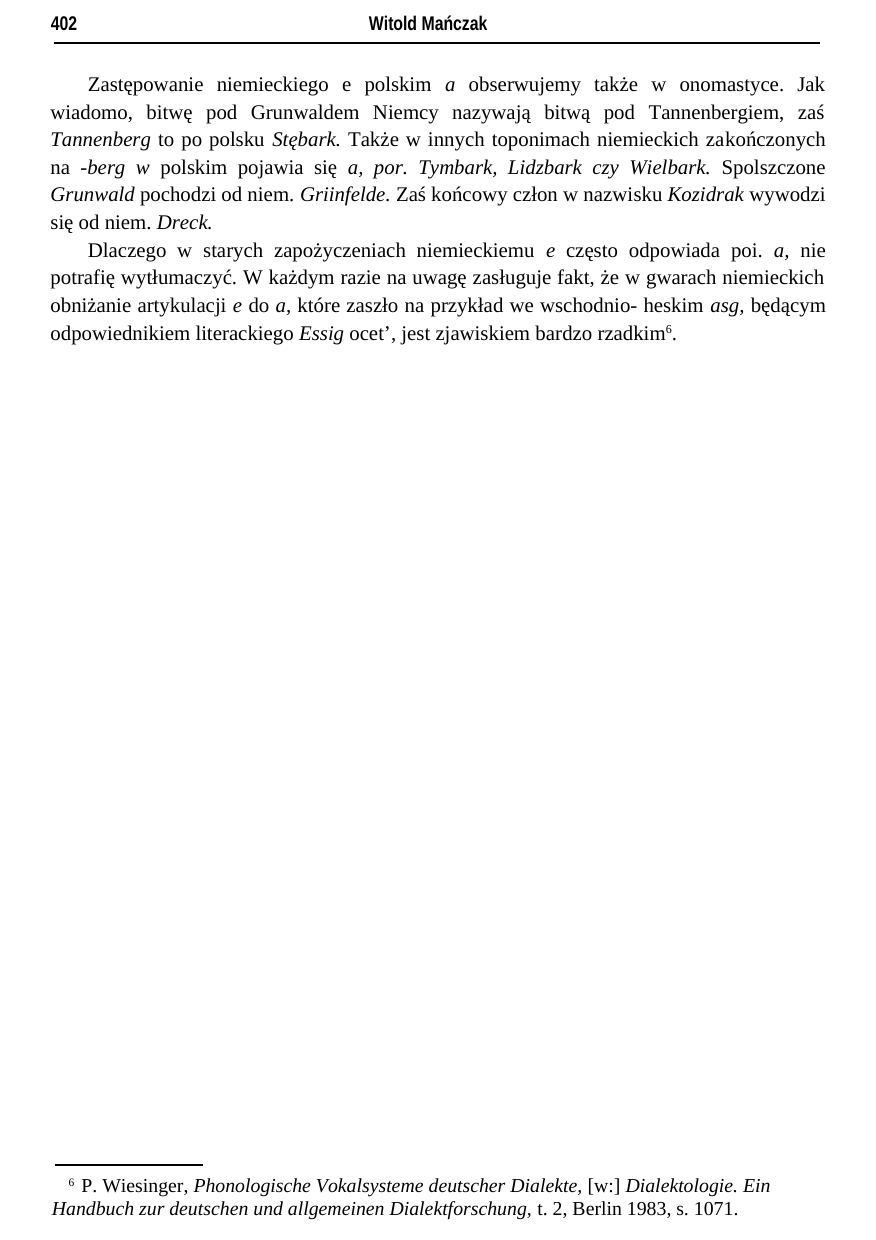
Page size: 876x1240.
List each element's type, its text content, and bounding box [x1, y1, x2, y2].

text Witold Mańczak [369, 12, 505, 35]
text Zastępowanie niemieckiego e polskim a obserwujemy także w onomastyce. Jak wiadomo, bitwę pod Grunwaldem Niemcy nazywają bitwą pod Tannenbergiem, zaś Tannenberg to po polsku Stębark. Także w innych toponimach niemieckich za­kończonych na -berg w polskim pojawia się a, por. Tymbark, Lidzbark czy Wielbark. Spolszczone Grunwald pochodzi od niem. Griinfelde. Zaś końcowy człon w nazwi­sku Kozidrak wywodzi się od niem. Dreck. [50, 72, 826, 234]
text 6 P. Wiesinger, Phonologische Vokalsysteme deutscher Dialekte, [w:] Dialektologie. Ein Handbuch zur deutschen und allgemeinen Dialektforschung, t. 2, Berlin 1983, s. 1071. [52, 1174, 826, 1219]
text Dlaczego w starych zapożyczeniach niemieckiemu e często odpowiada poi. a, nie potrafię wytłumaczyć. W każdym razie na uwagę zasługuje fakt, że w gwarach niemieckich obniżanie artykulacji e do a, które zaszło na przykład we wschodnio- heskim asg, będącym odpowiednikiem literackiego Essig ocet’, jest zjawiskiem bar­dzo rzadkim6. [50, 238, 826, 344]
text 402 [51, 12, 86, 35]
